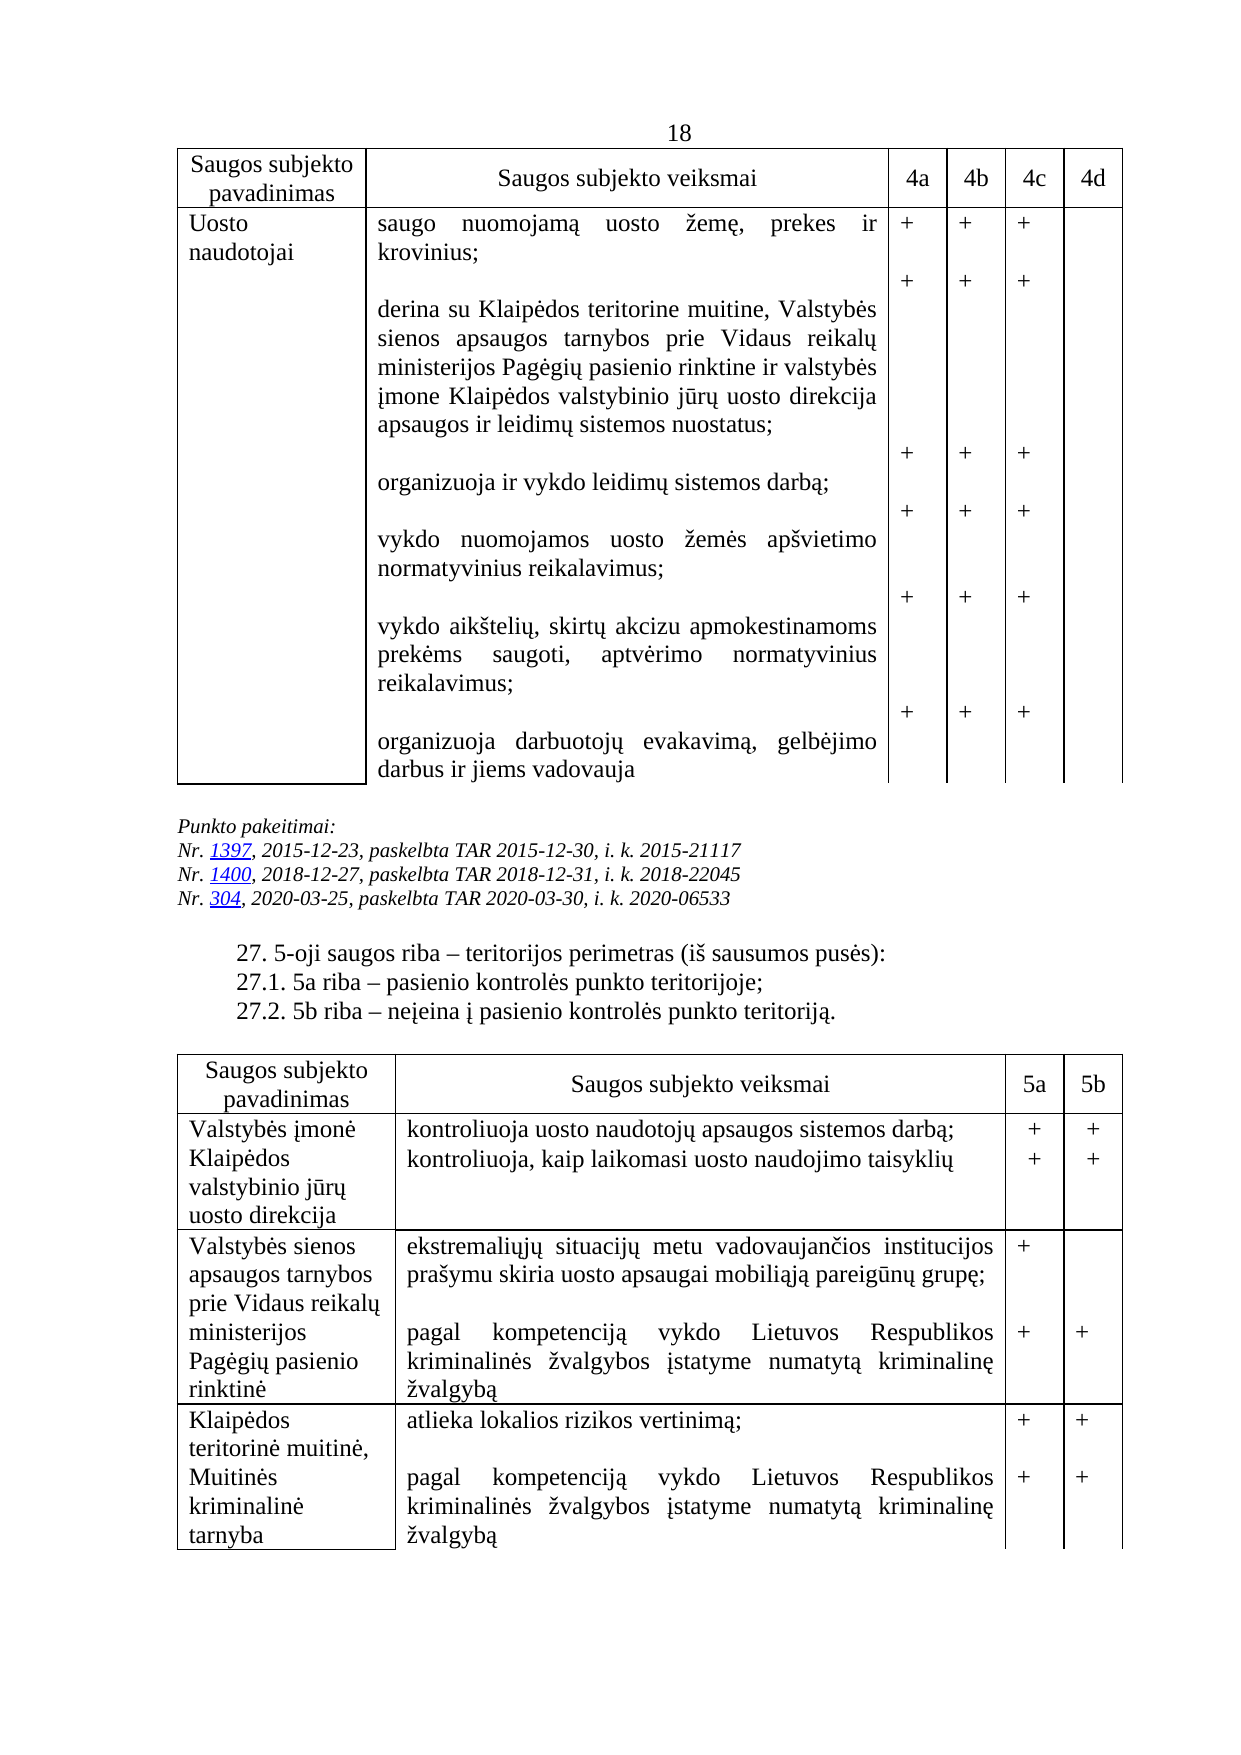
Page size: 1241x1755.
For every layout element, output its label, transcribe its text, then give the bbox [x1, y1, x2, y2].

table_cell + + + + + + [948, 208, 1005, 783]
table_header 5a [1006, 1055, 1063, 1113]
table_cell kontroliuoja, kaip laikomasi uosto naudojimo taisyklių [396, 1143, 1005, 1229]
table_cell + [1065, 1114, 1122, 1143]
text 27.1. 5a riba – pasienio kontrolės punkto teritorijoje; [177, 967, 1181, 996]
table_cell [1065, 208, 1122, 783]
table_header 4d [1065, 149, 1122, 207]
table_cell atlieka lokalios rizikos vertinimą; pagal kompetenciją vykdo Lietuvos Respublikos kriminalinės žvalgybos įstatyme numatytą kriminalinę žvalgybą [396, 1405, 1005, 1548]
table_header Saugos subjekto veiksmai [367, 149, 888, 207]
text Nr. 304, 2020-03-25, paskelbta TAR 2020-03-30, i. k. 2020-06533 [177, 886, 1181, 910]
table_cell Klaipėdos teritorinė muitinė, Muitinės kriminalinė tarnyba [178, 1405, 395, 1548]
table_cell + + [1006, 1405, 1063, 1548]
table_cell saugo nuomojamą uosto žemę, prekes ir krovinius; derina su Klaipėdos teritorine muitine, Valstybės sienos apsaugos tarnybos prie Vidaus reikalų ministerijos Pagėgių pasienio rinktine ir valstybės įmone Klaipėdos valstybinio jūrų uosto direkcija apsaugos ir leidimų sistemos nuostatus; organizuoja ir vykdo leidimų sistemos darbą; vykdo nuomojamos uosto žemės apšvietimo normatyvinius reikalavimus; vykdo aikštelių, skirtų akcizu apmokestinamoms prekėms saugoti, aptvėrimo normatyvinius reikalavimus; organizuoja darbuotojų evakavimą, gelbėjimo darbus ir jiems vadovauja [367, 208, 888, 783]
table_cell + [1065, 1143, 1122, 1229]
text Nr. 1400, 2018-12-27, paskelbta TAR 2018-12-31, i. k. 2018-22045 [177, 862, 1181, 886]
text Nr. 1397, 2015-12-23, paskelbta TAR 2015-12-30, i. k. 2015-21117 [177, 838, 1181, 862]
table_header 4c [1006, 149, 1063, 207]
text 27. 5-oji saugos riba – teritorijos perimetras (iš sausumos pusės): [177, 938, 1181, 967]
table_header 4b [948, 149, 1005, 207]
table_cell + [1006, 1143, 1063, 1229]
table_cell + + + + + + [889, 208, 946, 783]
table_header Saugos subjekto pavadinimas [178, 149, 365, 207]
table_cell Uosto naudotojai [178, 208, 365, 783]
table_cell + [1006, 1114, 1063, 1143]
table_cell kontroliuoja uosto naudotojų apsaugos sistemos darbą; [396, 1114, 1005, 1143]
table_header Saugos subjekto pavadinimas [178, 1055, 395, 1113]
table_cell + [1065, 1231, 1122, 1403]
table_cell + + [1065, 1405, 1122, 1548]
text 27.2. 5b riba – neįeina į pasienio kontrolės punkto teritoriją. [177, 996, 1181, 1025]
table_cell + + [1006, 1231, 1063, 1403]
table_header 5b [1065, 1055, 1122, 1113]
table_cell ekstremaliųjų situacijų metu vadovaujančios institucijos prašymu skiria uosto apsaugai mobiliąją pareigūnų grupę; pagal kompetenciją vykdo Lietuvos Respublikos kriminalinės žvalgybos įstatyme numatytą kriminalinę žvalgybą [396, 1231, 1005, 1403]
table_cell Valstybės įmonė Klaipėdos valstybinio jūrų uosto direkcija [178, 1114, 395, 1229]
table_header Saugos subjekto veiksmai [396, 1055, 1005, 1113]
text Punkto pakeitimai: [177, 813, 1181, 838]
table_header 4a [889, 149, 946, 207]
table_cell + + + + + + [1006, 208, 1063, 783]
table_cell Valstybės sienos apsaugos tarnybos prie Vidaus reikalų ministerijos Pagėgių pasienio rinktinė [178, 1230, 395, 1403]
